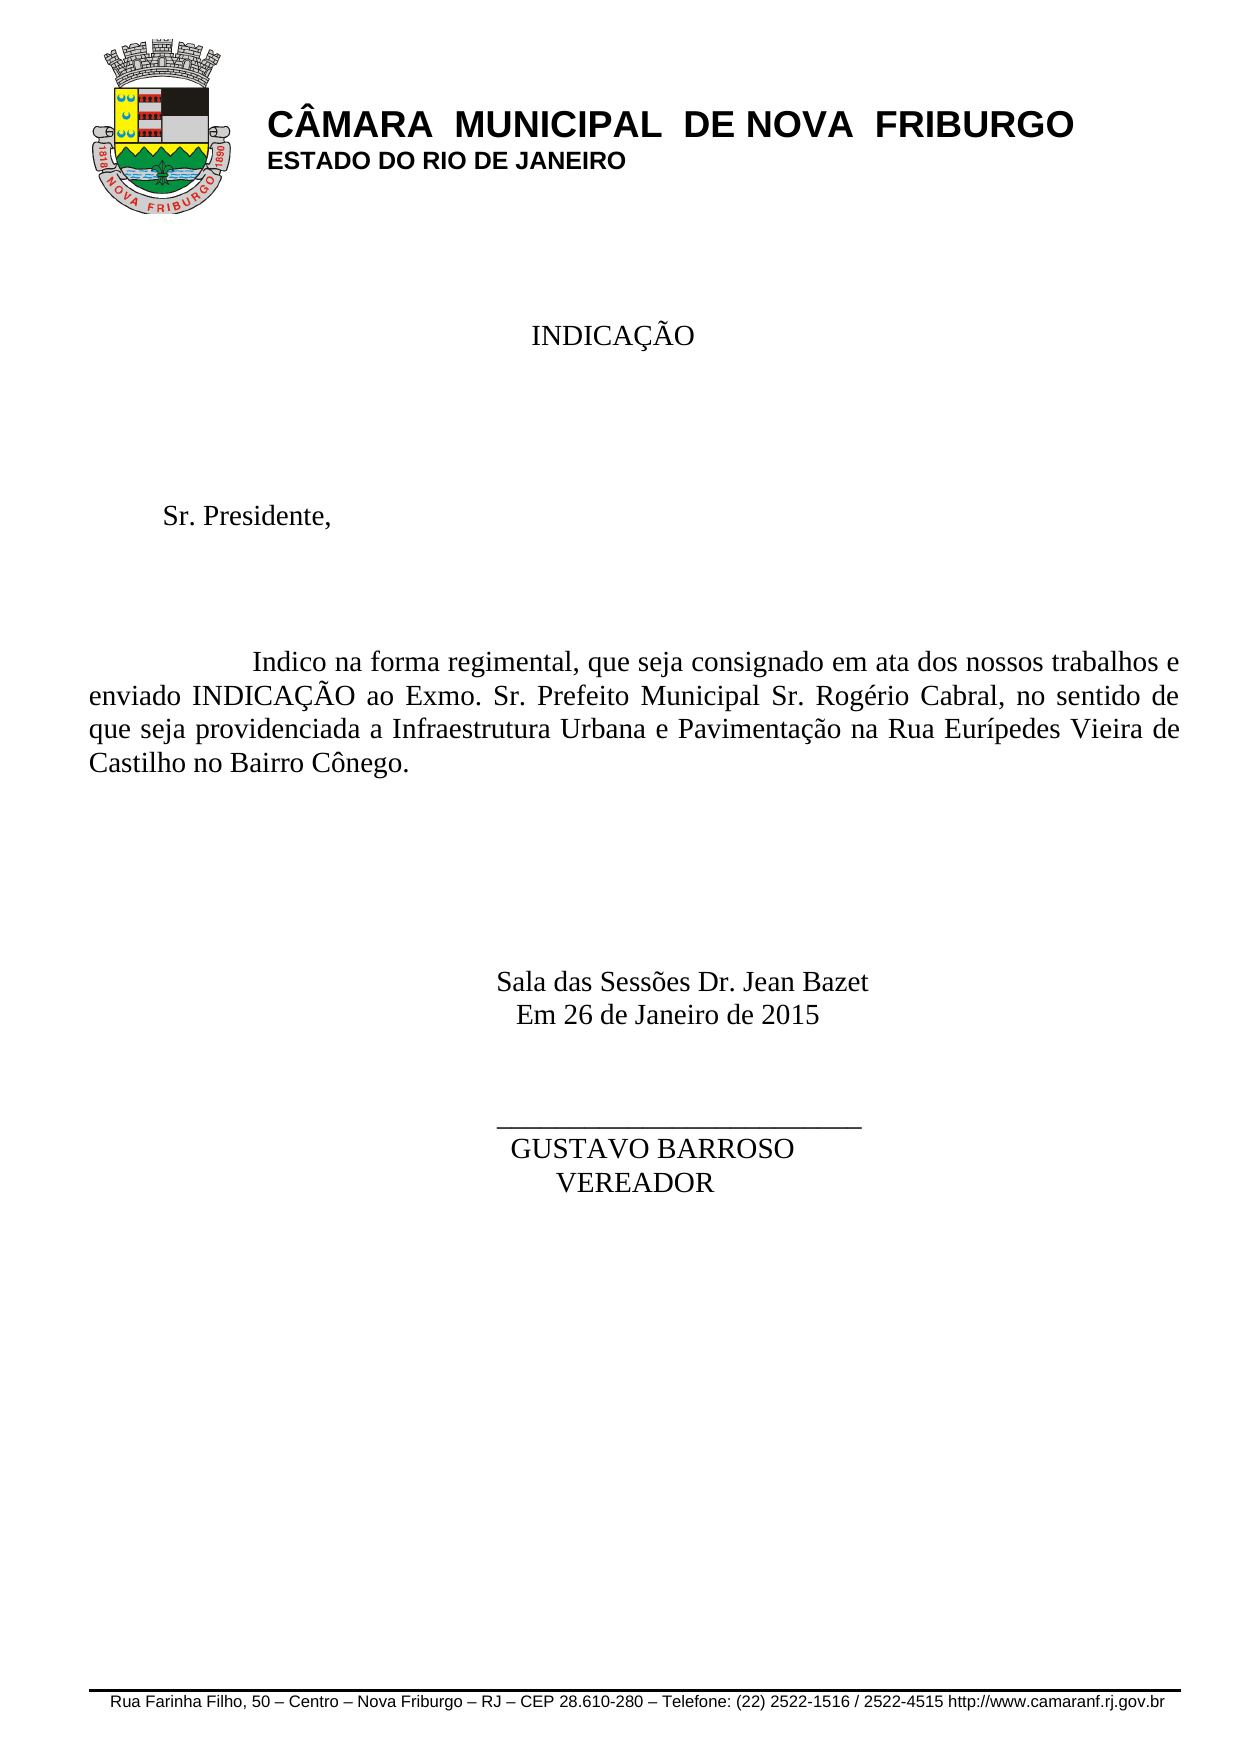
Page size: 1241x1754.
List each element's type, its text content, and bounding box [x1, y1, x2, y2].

text Em 26 de Janeiro de 2015 [89, 997, 1181, 1031]
text Sr. Presidente, [89, 498, 1181, 531]
text _________________________ [89, 1098, 1181, 1131]
text Sala das Sessões Dr. Jean Bazet [89, 964, 1181, 997]
text VEREADOR [89, 1165, 1181, 1198]
text INDICAÇÃO [89, 318, 1181, 352]
text GUSTAVO BARROSO [89, 1131, 1181, 1165]
text Indico na forma regimental, que seja consignado em ata dos nossos trabalhos e enviado INDICAÇÃO ao Exmo. Sr. Prefeito Municipal Sr. Rogério Cabral, no sentido de que seja providenciada a Infraestrutura Urbana e Pavimentação na Rua Eurípedes Vieira de Castilho no Bairro Cônego. [89, 644, 1181, 779]
